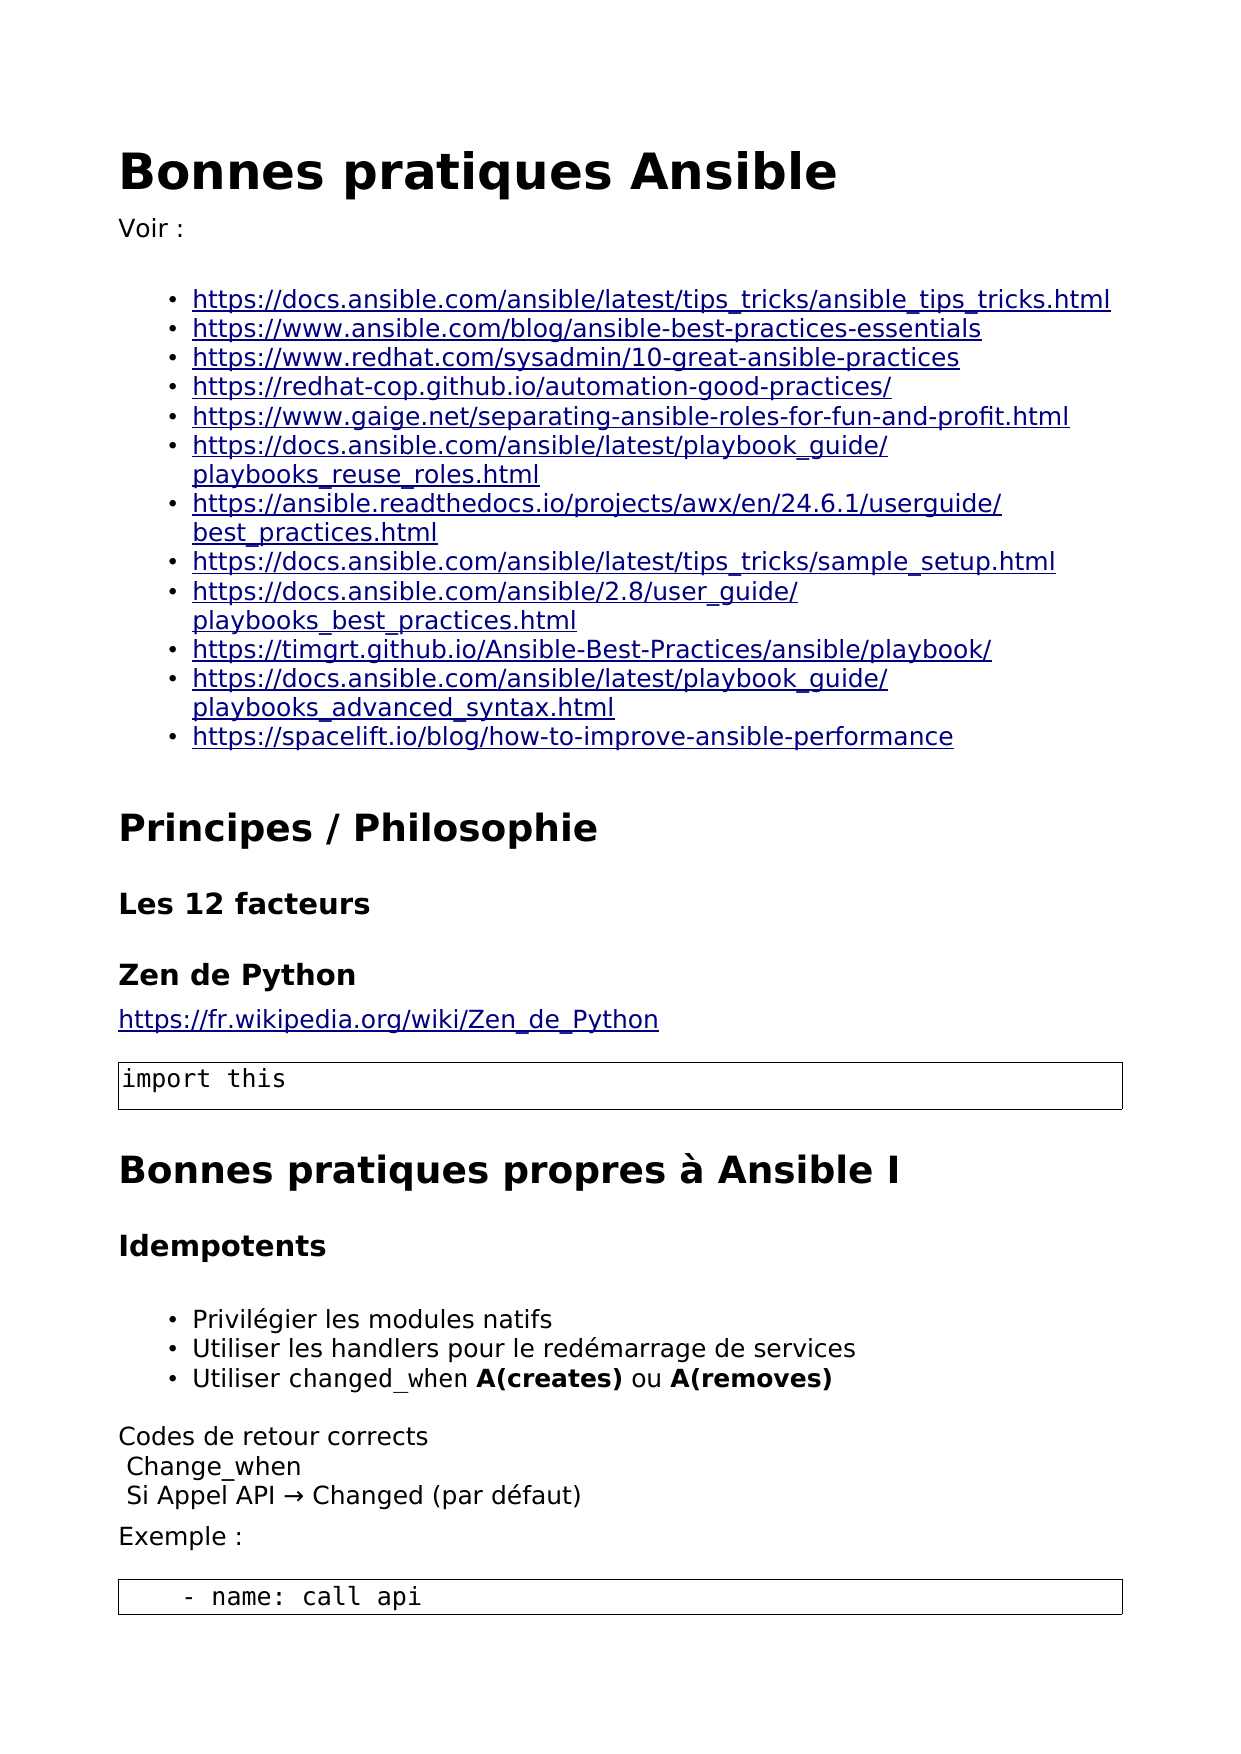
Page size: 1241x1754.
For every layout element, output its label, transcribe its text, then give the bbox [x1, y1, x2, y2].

list https://www.ansible.com/blog/ansible-best-practices-essentials [177, 314, 1122, 343]
subtitle Principes / Philosophie [118, 806, 1122, 850]
list https://spacelift.io/blog/how-to-improve-ansible-performance [177, 722, 1122, 752]
text Voir : [118, 214, 1122, 243]
subtitle Les 12 facteurs [118, 887, 1122, 921]
text Codes de retour corrects Change_when Si Appel API → Changed (par défaut) [118, 1422, 1122, 1510]
list Privilégier les modules natifs [177, 1306, 1122, 1335]
text Exemple : [118, 1522, 1122, 1552]
list https://ansible.readthedocs.io/projects/awx/en/24.6.1/userguide/best_practices.html [177, 489, 1122, 547]
text https://fr.wikipedia.org/wiki/Zen_de_Python [118, 1005, 1122, 1034]
list Utiliser les handlers pour le redémarrage de services [177, 1335, 1122, 1364]
list https://www.gaige.net/separating-ansible-roles-for-fun-and-profit.html [177, 402, 1122, 431]
subtitle Bonnes pratiques propres à Ansible I [118, 1148, 1122, 1192]
list https://docs.ansible.com/ansible/latest/tips_tricks/sample_setup.html [177, 547, 1122, 577]
list https://docs.ansible.com/ansible/2.8/user_guide/playbooks_best_practices.html [177, 577, 1122, 635]
table_header import this [119, 1063, 1122, 1108]
list https://timgrt.github.io/Ansible-Best-Practices/ansible/playbook/ [177, 635, 1122, 664]
table_header - name: call api [119, 1580, 1122, 1614]
list https://www.redhat.com/sysadmin/10-great-ansible-practices [177, 343, 1122, 372]
list https://redhat-cop.github.io/automation-good-practices/ [177, 372, 1122, 402]
subtitle Idempotents [118, 1229, 1122, 1263]
subtitle Bonnes pratiques Ansible [118, 143, 1122, 201]
list https://docs.ansible.com/ansible/latest/tips_tricks/ansible_tips_tricks.html [177, 285, 1122, 314]
list Utiliser changed_when A(creates) ou A(removes) [177, 1364, 1122, 1393]
list https://docs.ansible.com/ansible/latest/playbook_guide/playbooks_advanced_syntax.html [177, 664, 1122, 722]
subtitle Zen de Python [118, 959, 1122, 993]
list https://docs.ansible.com/ansible/latest/playbook_guide/playbooks_reuse_roles.html [177, 431, 1122, 489]
